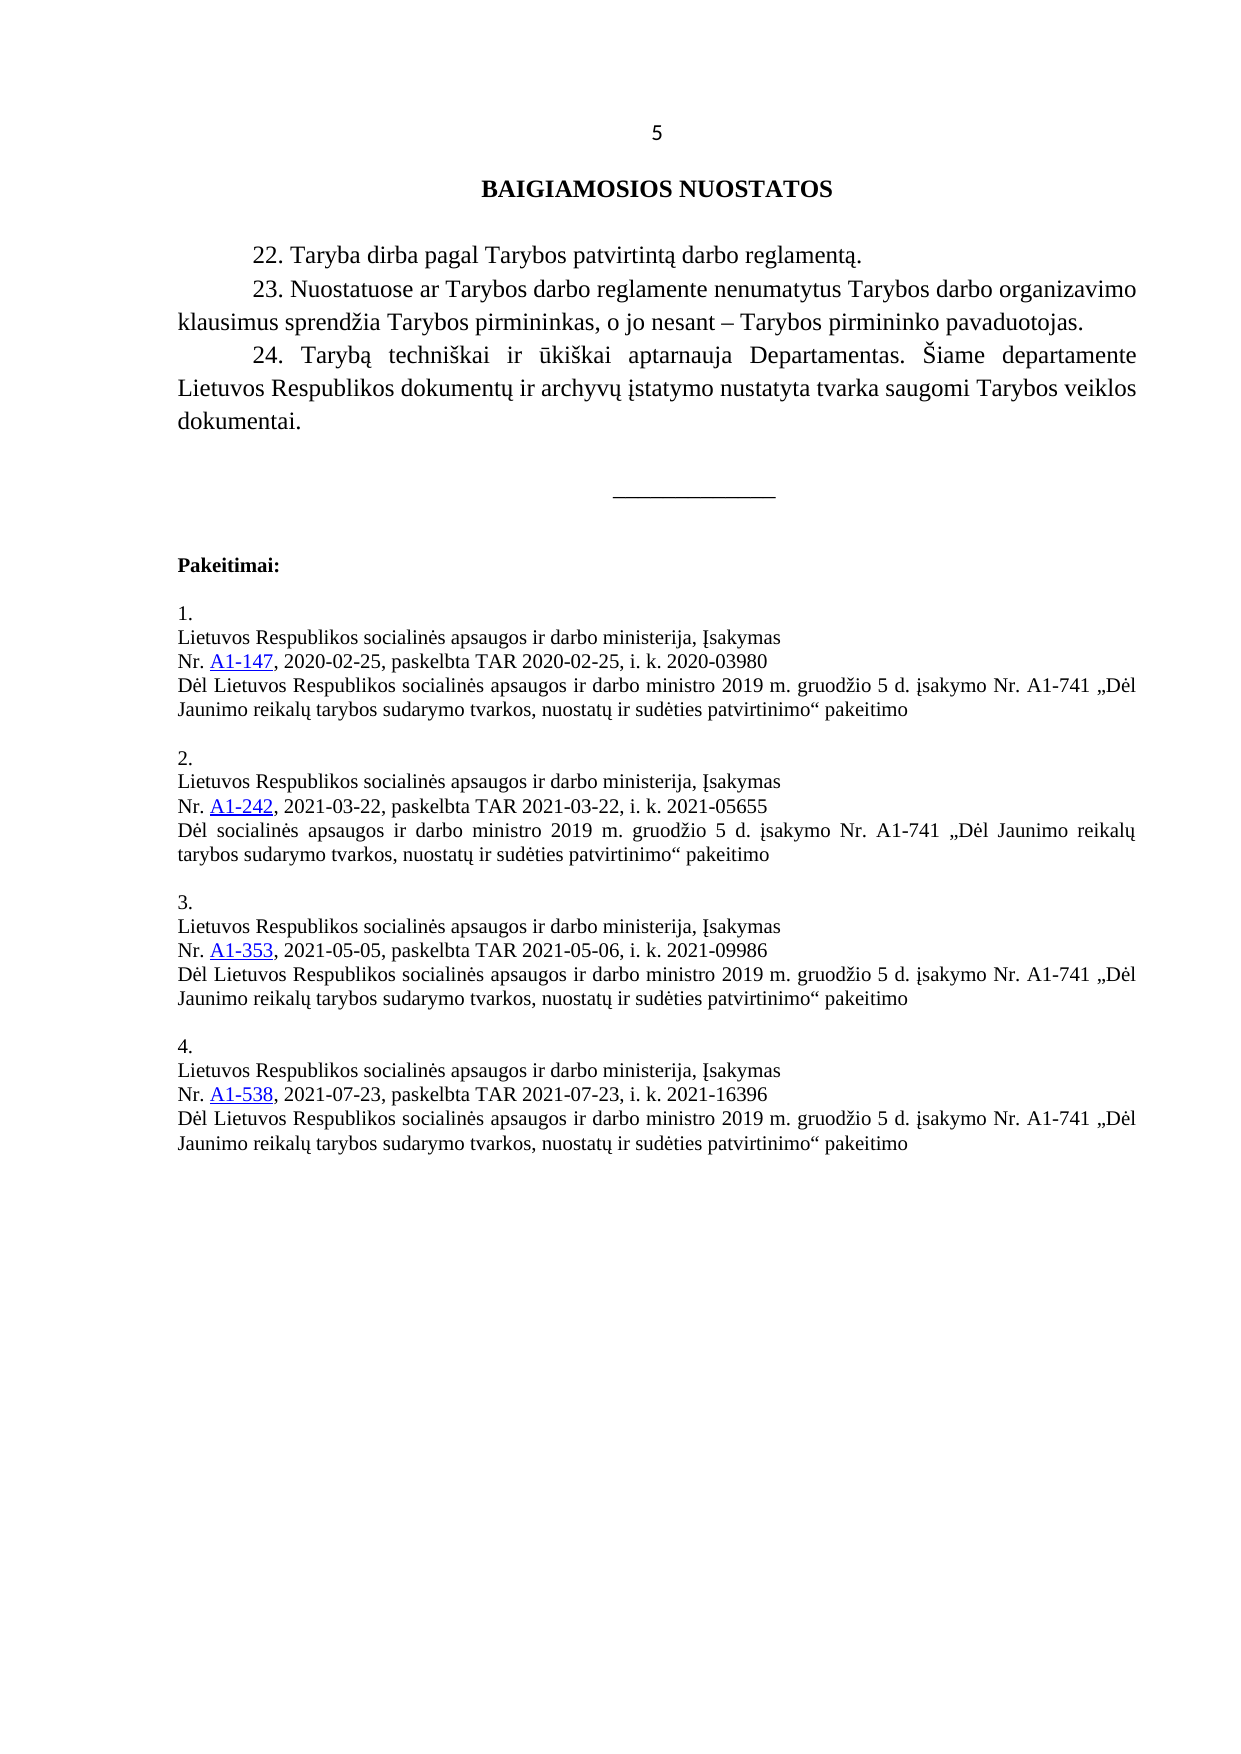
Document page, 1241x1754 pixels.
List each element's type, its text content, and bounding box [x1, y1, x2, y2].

text Nr. A1-147, 2020-02-25, paskelbta TAR 2020-02-25, i. k. 2020-03980 [177, 649, 1137, 673]
text Dėl Lietuvos Respublikos socialinės apsaugos ir darbo ministro 2019 m. gruodžio 5 d. įsakymo Nr. A1-741 „Dėl Jaunimo reikalų tarybos sudarymo tvarkos, nuostatų ir sudėties patvirtinimo“ pakeitimo [177, 1106, 1137, 1154]
text _____________ [251, 472, 1137, 501]
text 1. [177, 601, 1137, 625]
text Dėl socialinės apsaugos ir darbo ministro 2019 m. gruodžio 5 d. įsakymo Nr. A1-741 „Dėl Jaunimo reikalų tarybos sudarymo tvarkos, nuostatų ir sudėties patvirtinimo“ pakeitimo [177, 818, 1137, 866]
text Lietuvos Respublikos socialinės apsaugos ir darbo ministerija, Įsakymas [177, 914, 1137, 938]
text 22. Taryba dirba pagal Tarybos patvirtintą darbo reglamentą. [177, 241, 1137, 269]
text Dėl Lietuvos Respublikos socialinės apsaugos ir darbo ministro 2019 m. gruodžio 5 d. įsakymo Nr. A1-741 „Dėl Jaunimo reikalų tarybos sudarymo tvarkos, nuostatų ir sudėties patvirtinimo“ pakeitimo [177, 673, 1137, 721]
text BAIGIAMOSIOS NUOSTATOS [177, 174, 1137, 203]
text Pakeitimai: [177, 553, 1137, 577]
text Lietuvos Respublikos socialinės apsaugos ir darbo ministerija, Įsakymas [177, 625, 1137, 649]
text Nr. A1-538, 2021-07-23, paskelbta TAR 2021-07-23, i. k. 2021-16396 [177, 1082, 1137, 1106]
text Dėl Lietuvos Respublikos socialinės apsaugos ir darbo ministro 2019 m. gruodžio 5 d. įsakymo Nr. A1-741 „Dėl Jaunimo reikalų tarybos sudarymo tvarkos, nuostatų ir sudėties patvirtinimo“ pakeitimo [177, 962, 1137, 1010]
text Lietuvos Respublikos socialinės apsaugos ir darbo ministerija, Įsakymas [177, 769, 1137, 793]
text 4. [177, 1034, 1137, 1058]
text Nr. A1-353, 2021-05-05, paskelbta TAR 2021-05-06, i. k. 2021-09986 [177, 938, 1137, 962]
text Nr. A1-242, 2021-03-22, paskelbta TAR 2021-03-22, i. k. 2021-05655 [177, 793, 1137, 818]
text 2. [177, 745, 1137, 769]
text 3. [177, 890, 1137, 914]
text 23. Nuostatuose ar Tarybos darbo reglamente nenumatytus Tarybos darbo organizavimo klausimus sprendžia Tarybos pirmininkas, o jo nesant – Tarybos pirmininko pavaduotojas. [177, 274, 1137, 335]
text 24. Tarybą techniškai ir ūkiškai aptarnauja Departamentas. Šiame departamente Lietuvos Respublikos dokumentų ir archyvų įstatymo nustatyta tvarka saugomi Tarybos veiklos dokumentai. [177, 340, 1137, 434]
text Lietuvos Respublikos socialinės apsaugos ir darbo ministerija, Įsakymas [177, 1058, 1137, 1082]
